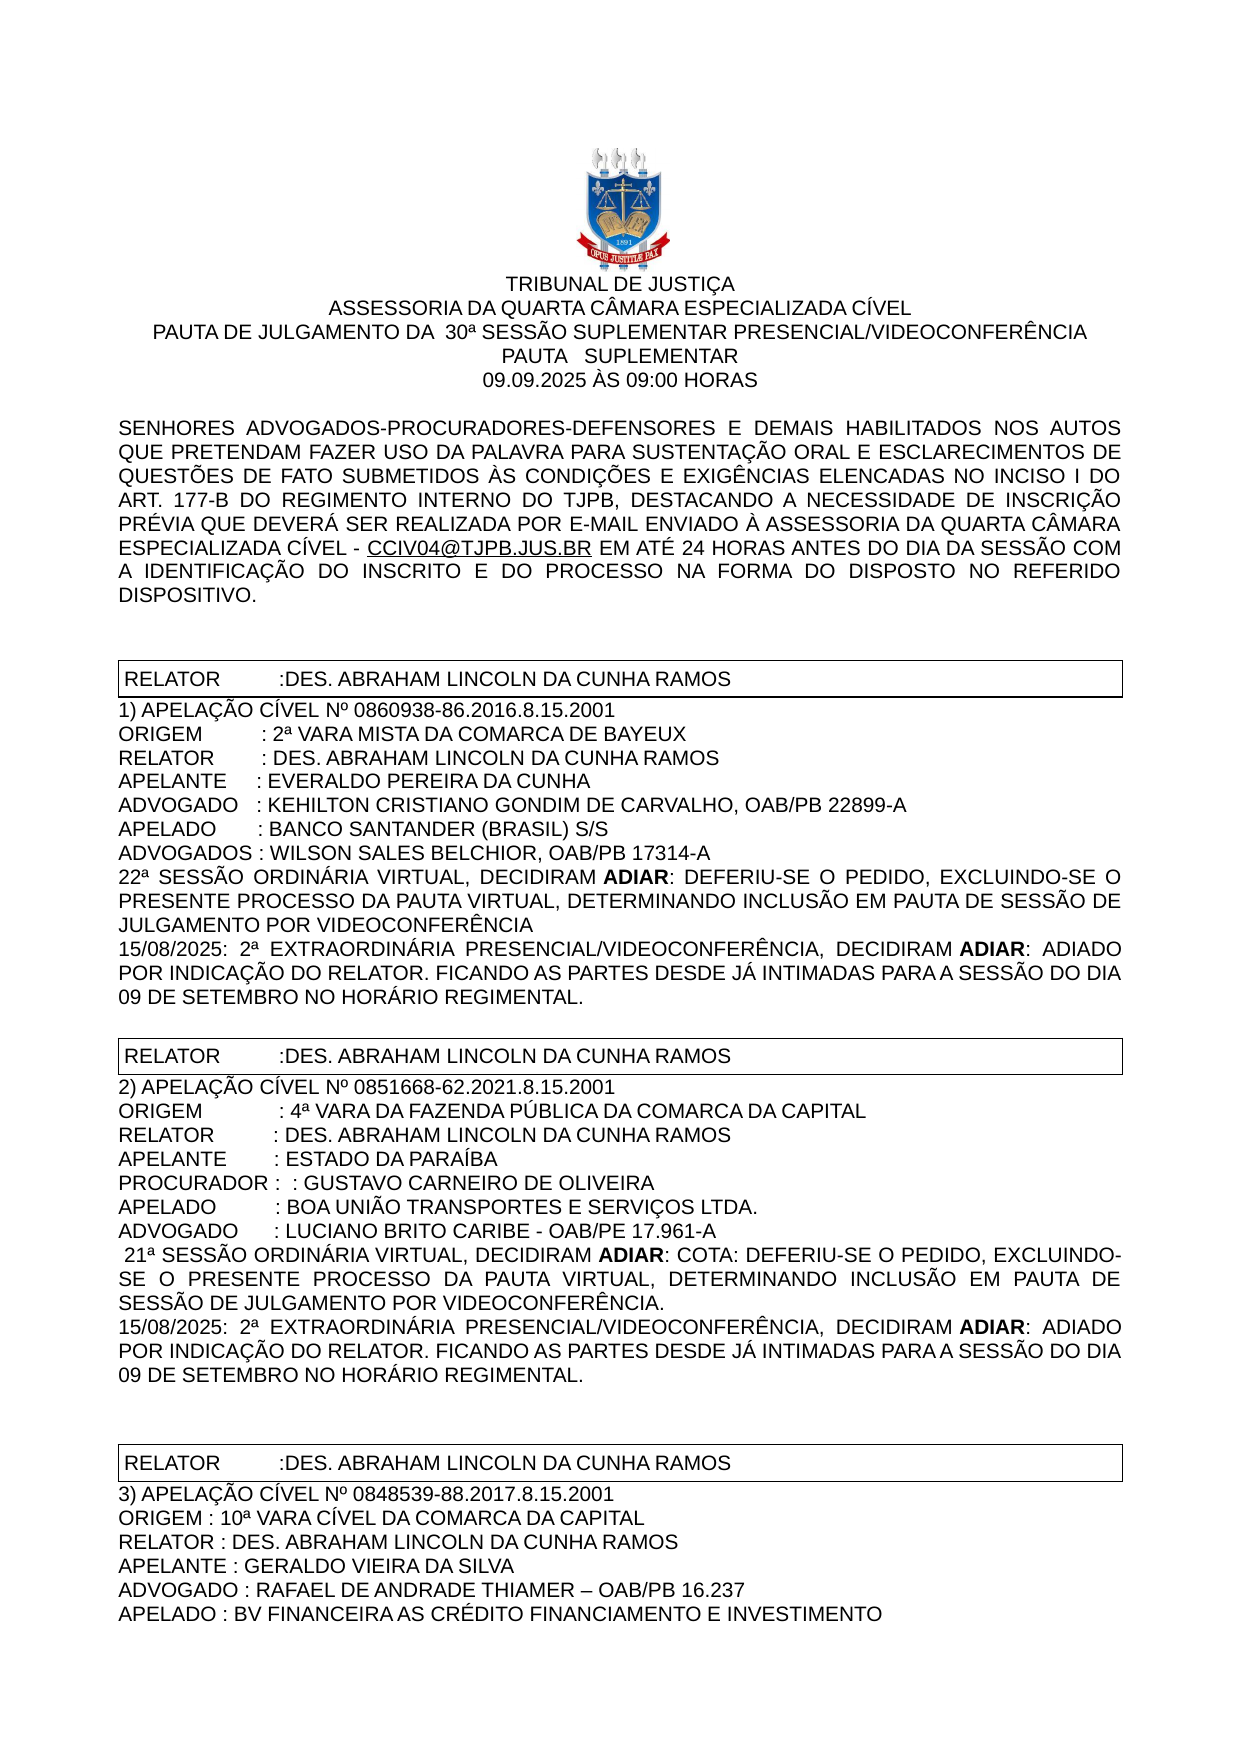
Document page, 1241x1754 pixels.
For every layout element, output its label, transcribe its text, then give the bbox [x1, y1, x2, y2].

text 15/08/2025: 2ª EXTRAORDINÁRIA PRESENCIAL/VIDEOCONFERÊNCIA, DECIDIRAM ADIAR: ADIADO POR INDICAÇÃO DO RELATOR. FICANDO AS PARTES DESDE JÁ INTIMADAS PARA A SESSÃO DO DIA 09 DE SETEMBRO NO HORÁRIO REGIMENTAL. [118, 1315, 1122, 1387]
text 21ª SESSÃO ORDINÁRIA VIRTUAL, DECIDIRAM ADIAR: COTA: DEFERIU-SE O PEDIDO, EXCLUINDO-SE O PRESENTE PROCESSO DA PAUTA VIRTUAL, DETERMINANDO INCLUSÃO EM PAUTA DE SESSÃO DE JULGAMENTO POR VIDEOCONFERÊNCIA. [118, 1243, 1122, 1315]
text RELATOR : DES. ABRAHAM LINCOLN DA CUNHA RAMOS [118, 1123, 1122, 1147]
text 22ª SESSÃO ORDINÁRIA VIRTUAL, DECIDIRAM ADIAR: DEFERIU-SE O PEDIDO, EXCLUINDO-SE O PRESENTE PROCESSO DA PAUTA VIRTUAL, DETERMINANDO INCLUSÃO EM PAUTA DE SESSÃO DE JULGAMENTO POR VIDEOCONFERÊNCIA [118, 865, 1122, 937]
text 09.09.2025 ÀS 09:00 HORAS [118, 368, 1122, 392]
text ASSESSORIA DA QUARTA CÂMARA ESPECIALIZADA CÍVEL [118, 296, 1122, 320]
text APELADO : BV FINANCEIRA AS CRÉDITO FINANCIAMENTO E INVESTIMENTO [118, 1601, 1122, 1625]
text 3) APELAÇÃO CÍVEL Nº 0848539-88.2017.8.15.2001 [118, 1482, 1122, 1506]
text ADVOGADO : KEHILTON CRISTIANO GONDIM DE CARVALHO, OAB/PB 22899-A [118, 793, 1122, 817]
text 15/08/2025: 2ª EXTRAORDINÁRIA PRESENCIAL/VIDEOCONFERÊNCIA, DECIDIRAM ADIAR: ADIADO POR INDICAÇÃO DO RELATOR. FICANDO AS PARTES DESDE JÁ INTIMADAS PARA A SESSÃO DO DIA 09 DE SETEMBRO NO HORÁRIO REGIMENTAL. [118, 937, 1122, 1009]
text ADVOGADO : RAFAEL DE ANDRADE THIAMER – OAB/PB 16.237 [118, 1577, 1122, 1601]
text ORIGEM : 10ª VARA CÍVEL DA COMARCA DA CAPITAL [118, 1506, 1122, 1529]
text RELATOR : DES. ABRAHAM LINCOLN DA CUNHA RAMOS [118, 745, 1122, 769]
text APELANTE : ESTADO DA PARAÍBA [118, 1147, 1122, 1171]
text PAUTA DE JULGAMENTO DA 30ª SESSÃO SUPLEMENTAR PRESENCIAL/VIDEOCONFERÊNCIA [118, 320, 1122, 344]
text RELATOR : DES. ABRAHAM LINCOLN DA CUNHA RAMOS [118, 1529, 1122, 1553]
text ORIGEM : 4ª VARA DA FAZENDA PÚBLICA DA COMARCA DA CAPITAL [118, 1099, 1122, 1123]
text APELANTE : EVERALDO PEREIRA DA CUNHA [118, 769, 1122, 793]
picture [576, 148, 670, 272]
table_header RELATOR :DES. ABRAHAM LINCOLN DA CUNHA RAMOS [119, 661, 1122, 696]
text ORIGEM : 2ª VARA MISTA DA COMARCA DE BAYEUX [118, 721, 1122, 745]
text APELADO : BANCO SANTANDER (BRASIL) S/S [118, 817, 1122, 841]
text APELADO : BOA UNIÃO TRANSPORTES E SERVIÇOS LTDA. [118, 1195, 1122, 1219]
text APELANTE : GERALDO VIEIRA DA SILVA [118, 1553, 1122, 1577]
text 2) APELAÇÃO CÍVEL Nº 0851668-62.2021.8.15.2001 [118, 1075, 1122, 1099]
text TRIBUNAL DE JUSTIÇA [118, 272, 1122, 296]
text PROCURADOR : : GUSTAVO CARNEIRO DE OLIVEIRA [118, 1171, 1122, 1195]
table_header RELATOR :DES. ABRAHAM LINCOLN DA CUNHA RAMOS [119, 1039, 1122, 1074]
text ADVOGADOS : WILSON SALES BELCHIOR, OAB/PB 17314-A [118, 841, 1122, 865]
text ADVOGADO : LUCIANO BRITO CARIBE - OAB/PE 17.961-A [118, 1219, 1122, 1243]
table_header RELATOR :DES. ABRAHAM LINCOLN DA CUNHA RAMOS [119, 1445, 1122, 1481]
text 1) APELAÇÃO CÍVEL Nº 0860938-86.2016.8.15.2001 [118, 698, 1122, 721]
text SENHORES ADVOGADOS-PROCURADORES-DEFENSORES E DEMAIS HABILITADOS NOS AUTOS QUE PRETENDAM FAZER USO DA PALAVRA PARA SUSTENTAÇÃO ORAL E ESCLARECIMENTOS DE QUESTÕES DE FATO SUBMETIDOS ÀS CONDIÇÕES E EXIGÊNCIAS ELENCADAS NO INCISO I DO ART. 177-B DO REGIMENTO INTERNO DO TJPB, DESTACANDO A NECESSIDADE DE INSCRIÇÃO PRÉVIA QUE DEVERÁ SER REALIZADA POR E-MAIL ENVIADO À ASSESSORIA DA QUARTA CÂMARA ESPECIALIZADA CÍVEL - CCIV04@TJPB.JUS.BR EM ATÉ 24 HORAS ANTES DO DIA DA SESSÃO COM A IDENTIFICAÇÃO DO INSCRITO E DO PROCESSO NA FORMA DO DISPOSTO NO REFERIDO DISPOSITIVO. [118, 416, 1122, 607]
text PAUTA SUPLEMENTAR [118, 344, 1122, 368]
